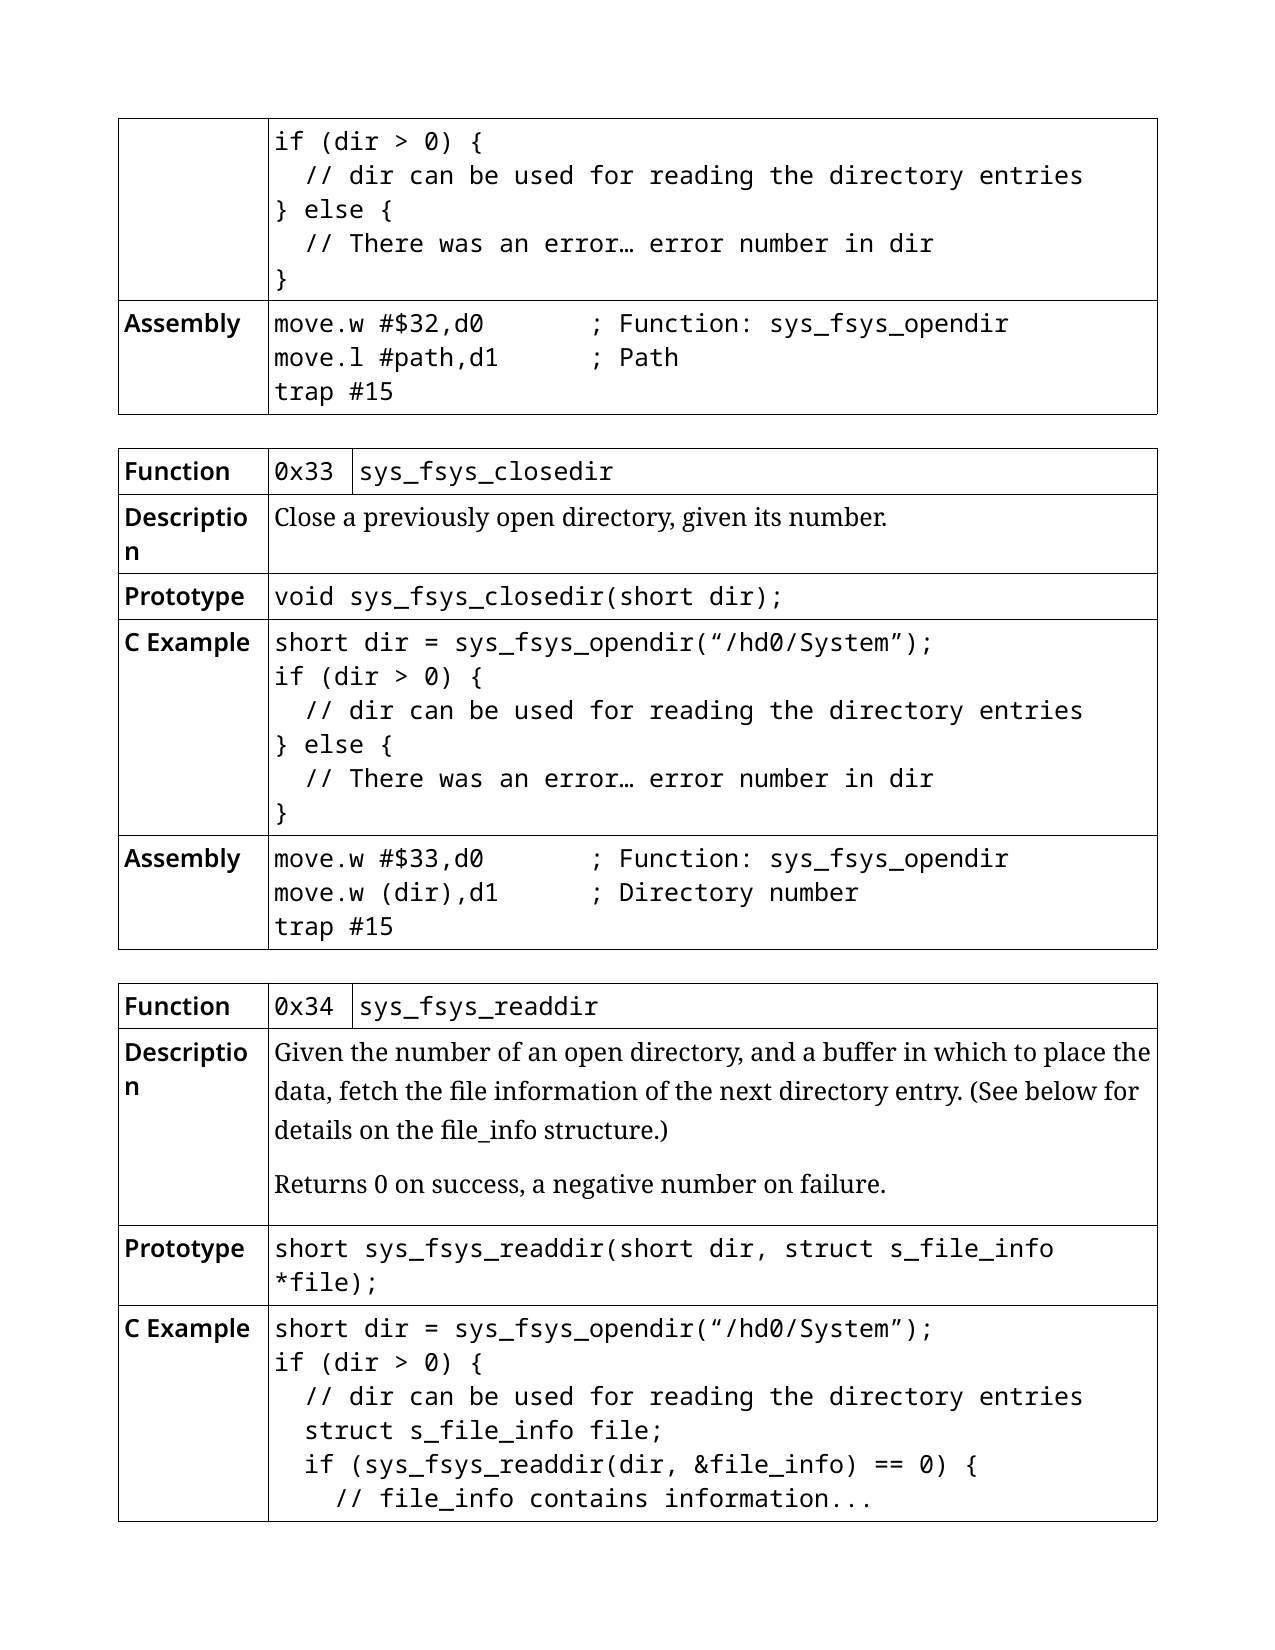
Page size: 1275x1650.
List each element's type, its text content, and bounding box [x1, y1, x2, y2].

table_header 0x34 [269, 984, 352, 1028]
table_header 0x33 [269, 449, 352, 493]
table_cell C Example [119, 1306, 268, 1521]
table_header sys_fsys_closedir [353, 449, 1157, 493]
table_cell Description [119, 1029, 268, 1225]
table_cell Description [119, 495, 268, 573]
table_cell short sys_fsys_readdir(short dir, struct s_file_info *file); [269, 1226, 1157, 1304]
table_cell if (dir > 0) { // dir can be used for reading the directory entries } else { // There was an error… error number in dir } [269, 119, 1157, 300]
table_cell [119, 119, 268, 300]
table_header Function [119, 449, 268, 493]
table_cell Close a previously open directory, given its number. [269, 495, 1157, 573]
table_cell C Example [119, 620, 268, 835]
table_cell short dir = sys_fsys_opendir(“/hd0/System”); if (dir > 0) { // dir can be used for reading the directory entries } else { // There was an error… error number in dir } [269, 620, 1157, 835]
table_cell Given the number of an open directory, and a buffer in which to place the data, fetch the file information of the next directory entry. (See below for details on the file_info structure.) Returns 0 on success, a negative number on failure. [269, 1029, 1157, 1225]
table_cell Prototype [119, 1226, 268, 1304]
table_cell Prototype [119, 574, 268, 619]
table_cell short dir = sys_fsys_opendir(“/hd0/System”); if (dir > 0) { // dir can be used for reading the directory entries struct s_file_info file; if (sys_fsys_readdir(dir, &file_info) == 0) { // file_info contains information... [269, 1306, 1157, 1521]
table_cell Assembly [119, 836, 268, 948]
table_cell move.w #$33,d0 ; Function: sys_fsys_opendir move.w (dir),d1 ; Directory number trap #15 [269, 836, 1157, 948]
table_cell Assembly [119, 301, 268, 414]
table_header sys_fsys_readdir [353, 984, 1157, 1028]
table_cell void sys_fsys_closedir(short dir); [269, 574, 1157, 619]
table_header Function [119, 984, 268, 1028]
table_cell move.w #$32,d0 ; Function: sys_fsys_opendir move.l #path,d1 ; Path trap #15 [269, 301, 1157, 414]
